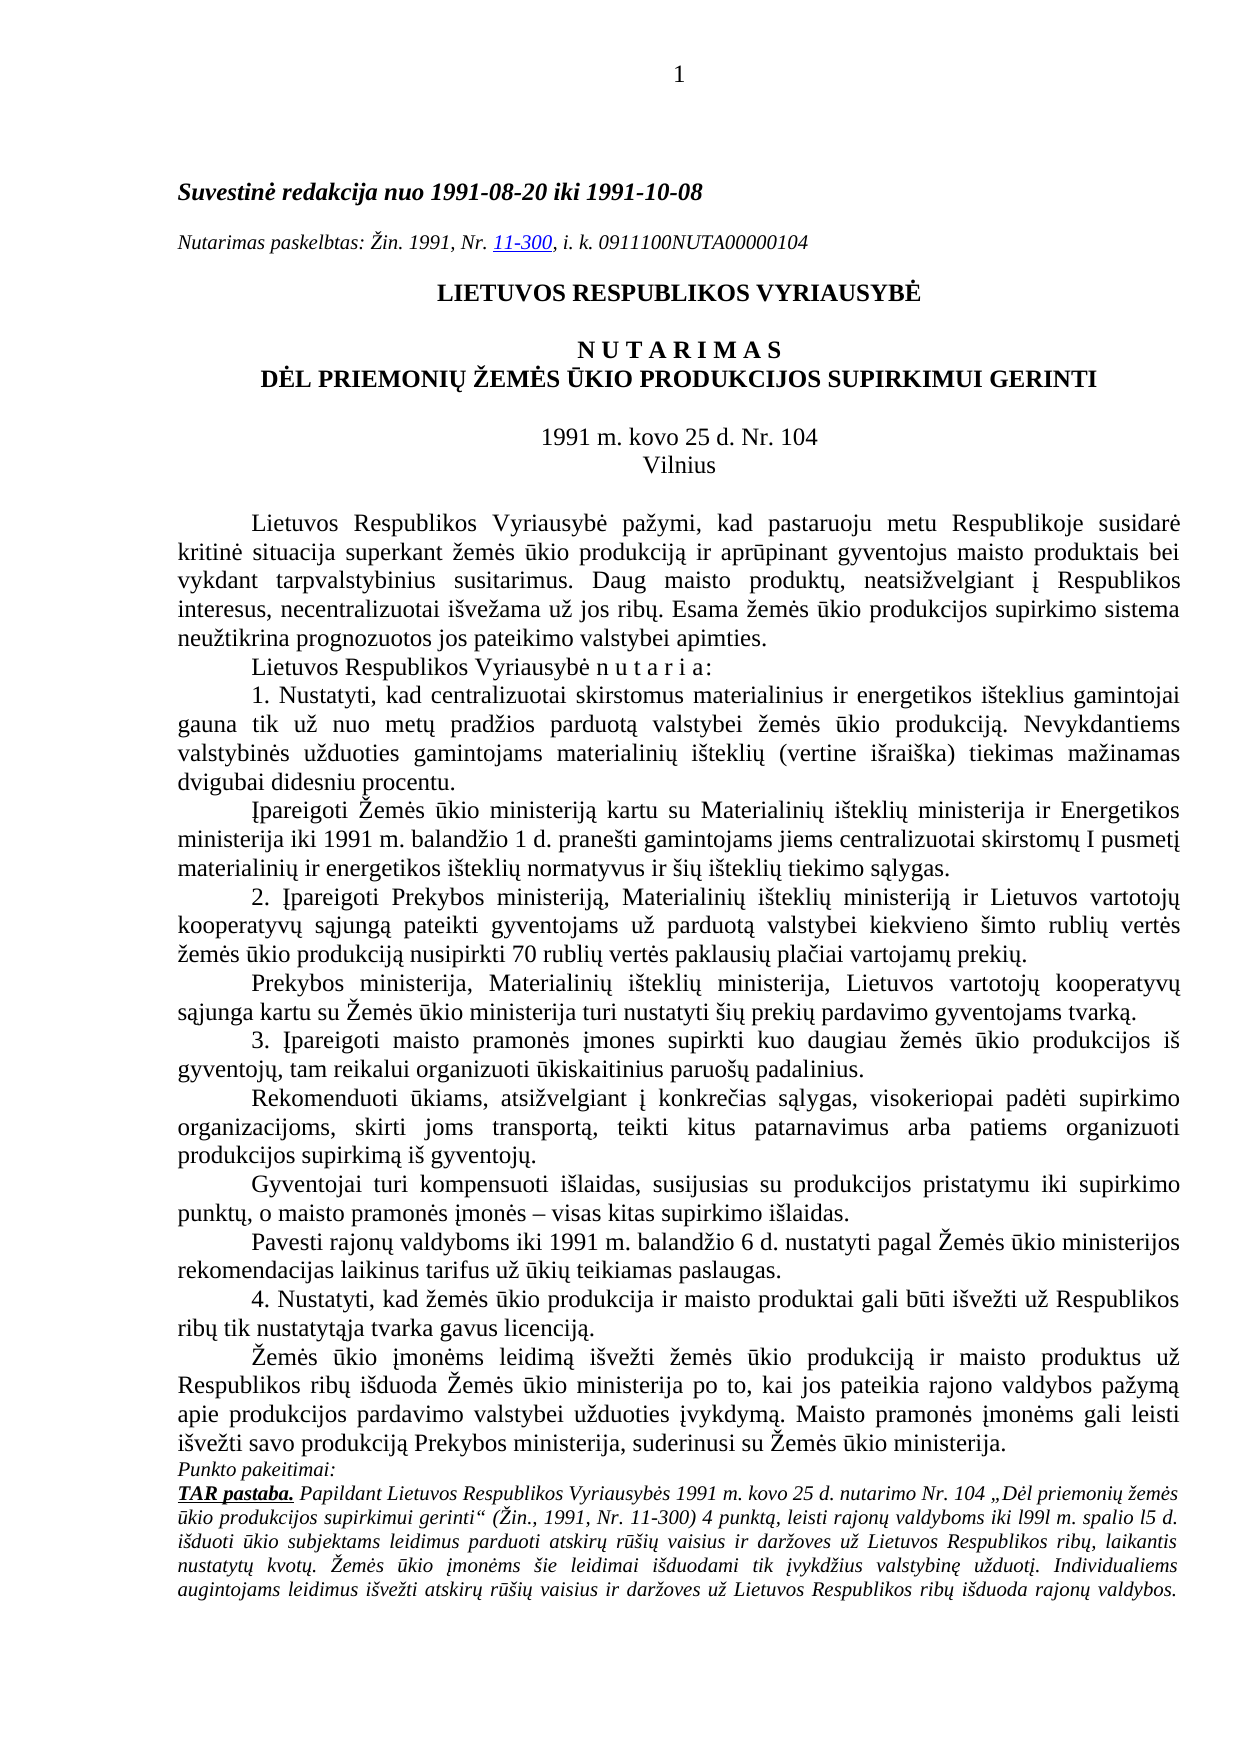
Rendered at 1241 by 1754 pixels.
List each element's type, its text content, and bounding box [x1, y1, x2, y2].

text Lietuvos Respublikos Vyriausybė pažymi, kad pastaruoju metu Respublikoje susidarė kritinė situacija superkant žemės ūkio produkciją ir aprūpinant gyventojus maisto produktais bei vykdant tarpvalstybinius susitarimus. Daug maisto produktų, neatsižvelgiant į Respublikos interesus, necentralizuotai išvežama už jos ribų. Esama žemės ūkio produkcijos supirkimo sistema neužtikrina prognozuotos jos pateikimo valstybei apimties. [177, 508, 1181, 652]
text Suvestinė redakcija nuo 1991-08-20 iki 1991-10-08 [177, 177, 1181, 206]
text Žemės ūkio įmonėms leidimą išvežti žemės ūkio produkciją ir maisto produktus už Respublikos ribų išduoda Žemės ūkio ministerija po to, kai jos pateikia rajono valdybos pažymą apie produkcijos pardavimo valstybei užduoties įvykdymą. Maisto pramonės įmonėms gali leisti išvežti savo produkciją Prekybos ministerija, suderinusi su Žemės ūkio ministerija. [177, 1342, 1181, 1457]
text N U T A R I M A S [177, 336, 1181, 364]
text Įpareigoti Žemės ūkio ministeriją kartu su Materialinių išteklių ministerija ir Energetikos ministerija iki 1991 m. balandžio 1 d. pranešti gamintojams jiems centralizuotai skirstomų I pusmetį materialinių ir energetikos išteklių normatyvus ir šių išteklių tiekimo sąlygas. [177, 796, 1181, 882]
text Vilnius [177, 451, 1181, 479]
text DĖL PRIEMONIŲ ŽEMĖS ŪKIO PRODUKCIJOS SUPIRKIMUI GERINTI [177, 364, 1181, 393]
text Lietuvos Respublikos Vyriausybė nutaria: [177, 652, 1181, 681]
text Rekomenduoti ūkiams, atsižvelgiant į konkrečias sąlygas, visokeriopai padėti supirkimo organizacijoms, skirti joms transportą, teikti kitus patarnavimus arba patiems organizuoti produkcijos supirkimą iš gyventojų. [177, 1083, 1181, 1169]
text LIETUVOS RESPUBLIKOS VYRIAUSYBĖ [177, 278, 1181, 307]
text Nutarimas paskelbtas: Žin. 1991, Nr. 11-300, i. k. 0911100NUTA00000104 [177, 230, 1181, 254]
text 4. Nustatyti, kad žemės ūkio produkcija ir maisto produktai gali būti išvežti už Respublikos ribų tik nustatytąja tvarka gavus licenciją. [177, 1284, 1181, 1342]
text 1. Nustatyti, kad centralizuotai skirstomus materialinius ir energetikos išteklius gamintojai gauna tik už nuo metų pradžios parduotą valstybei žemės ūkio produkciją. Nevykdantiems valstybinės užduoties gamintojams materialinių išteklių (vertine išraiška) tiekimas mažinamas dvigubai didesniu procentu. [177, 681, 1181, 796]
text 3. Įpareigoti maisto pramonės įmones supirkti kuo daugiau žemės ūkio produkcijos iš gyventojų, tam reikalui organizuoti ūkiskaitinius paruošų padalinius. [177, 1026, 1181, 1083]
text Gyventojai turi kompensuoti išlaidas, susijusias su produkcijos pristatymu iki supirkimo punktų, o maisto pramonės įmonės – visas kitas supirkimo išlaidas. [177, 1169, 1181, 1227]
text Punkto pakeitimai: [177, 1457, 1181, 1481]
text Pavesti rajonų valdyboms iki 1991 m. balandžio 6 d. nustatyti pagal Žemės ūkio ministerijos rekomendacijas laikinus tarifus už ūkių teikiamas paslaugas. [177, 1227, 1181, 1284]
text TAR pastaba. Papildant Lietuvos Respublikos Vyriausybės 1991 m. kovo 25 d. nutarimo Nr. 104 „Dėl priemonių žemės ūkio produkcijos supirkimui gerinti“ (Žin., 1991, Nr. 11-300) 4 punktą, leisti rajonų valdyboms iki l99l m. spalio l5 d. išduoti ūkio subjektams leidimus parduoti atskirų rūšių vaisius ir daržoves už Lietuvos Respublikos ribų, laikantis nustatytų kvotų. Žemės ūkio įmonėms šie leidimai išduodami tik įvykdžius valstybinę užduotį. Individualiems augintojams leidimus išvežti atskirų rūšių vaisius ir daržoves už Lietuvos Respublikos ribų išduoda rajonų valdybos. [177, 1481, 1181, 1601]
text Prekybos ministerija, Materialinių išteklių ministerija, Lietuvos vartotojų kooperatyvų sąjunga kartu su Žemės ūkio ministerija turi nustatyti šių prekių pardavimo gyventojams tvarką. [177, 968, 1181, 1026]
text 1991 m. kovo 25 d. Nr. 104 [177, 422, 1181, 451]
text 2. Įpareigoti Prekybos ministeriją, Materialinių išteklių ministeriją ir Lietuvos vartotojų kooperatyvų sąjungą pateikti gyventojams už parduotą valstybei kiekvieno šimto rublių vertės žemės ūkio produkciją nusipirkti 70 rublių vertės paklausių plačiai vartojamų prekių. [177, 882, 1181, 968]
